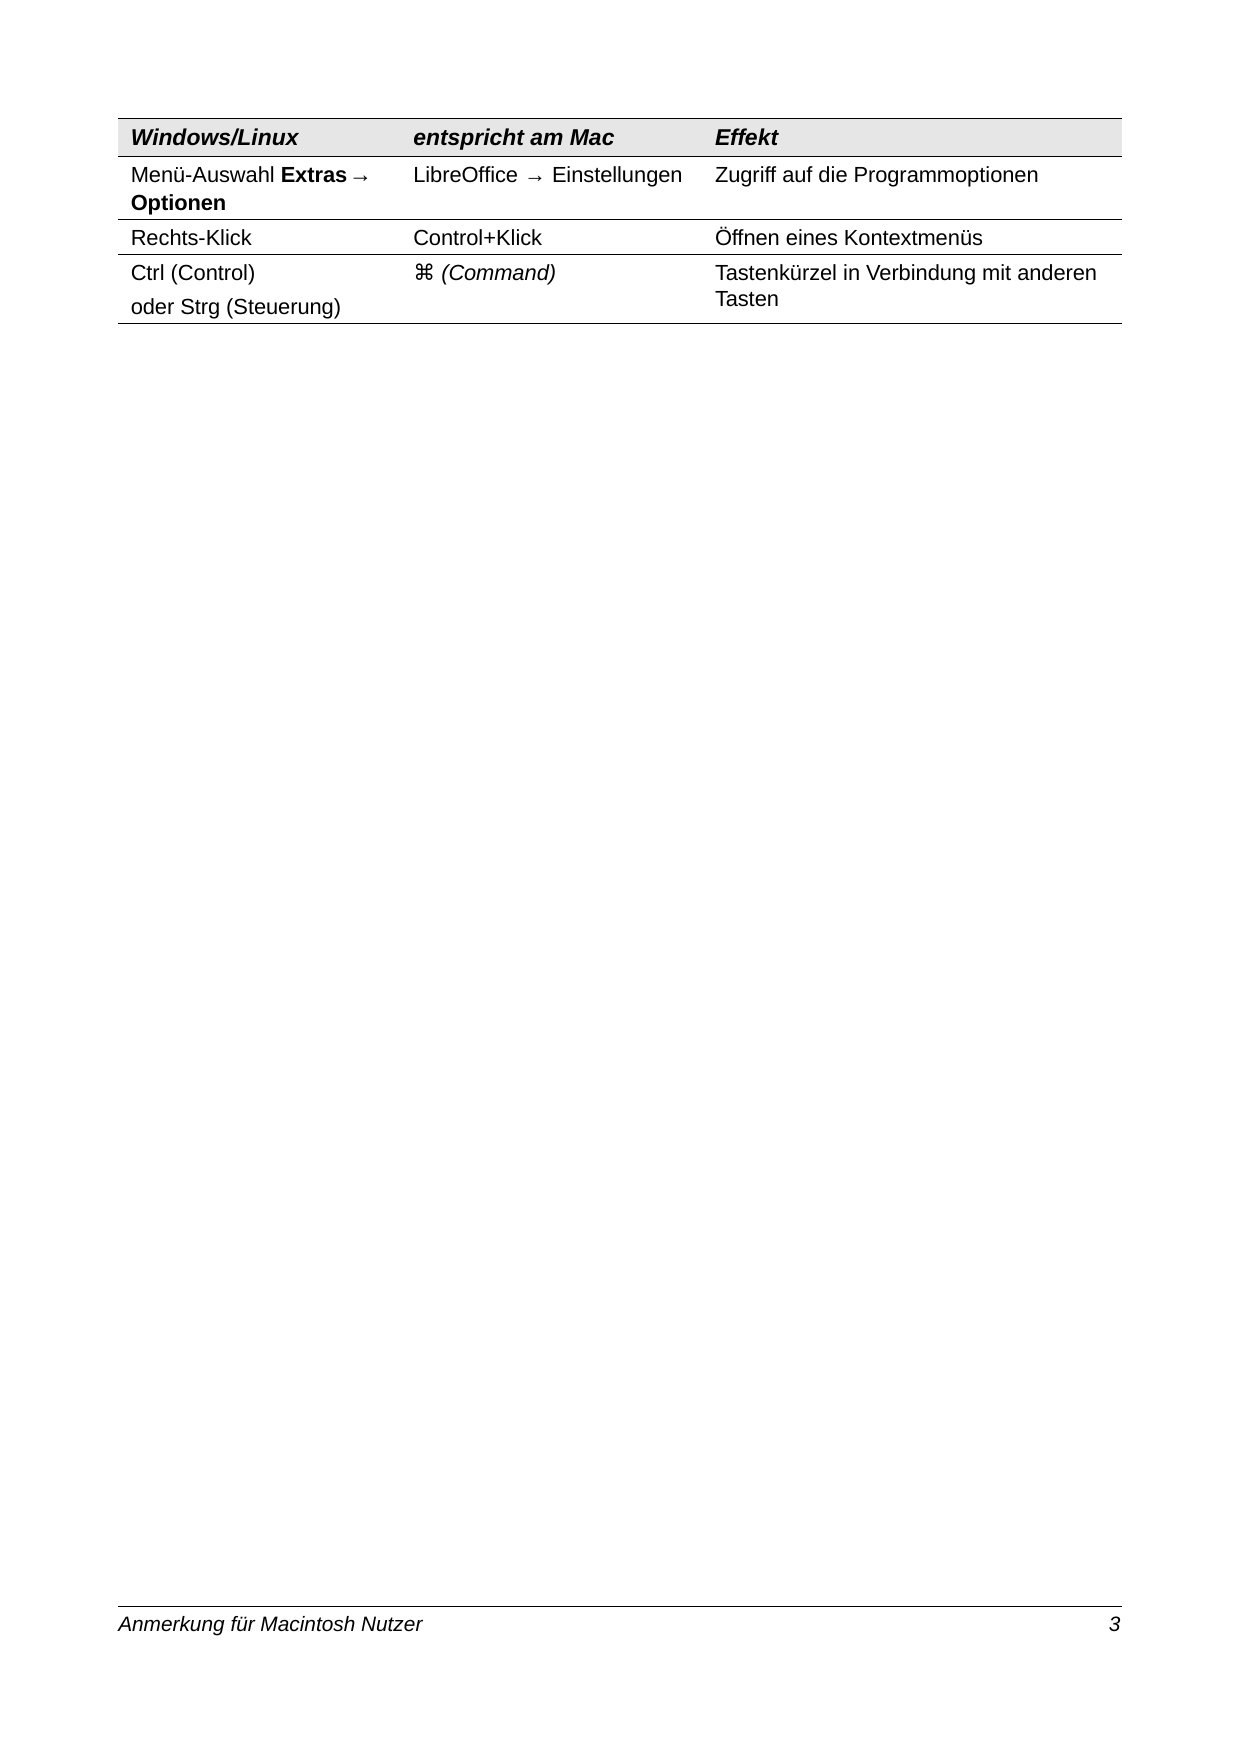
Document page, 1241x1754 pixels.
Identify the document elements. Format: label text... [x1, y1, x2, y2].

table_cell Rechts-Klick [118, 220, 401, 254]
table_cell Tastenkürzel in Verbindung mit anderen Tasten [702, 255, 1122, 323]
table_cell Menü-Auswahl Extras → Optionen [118, 157, 401, 219]
table_header Windows/Linux [118, 119, 401, 156]
table_header Effekt [702, 119, 1122, 156]
table_cell Öffnen eines Kontextmenüs [702, 220, 1122, 254]
table_cell ⌘ (Command) [401, 255, 702, 323]
table_cell LibreOffice → Einstellungen [401, 157, 702, 219]
table_header entspricht am Mac [401, 119, 702, 156]
table_cell Ctrl (Control) oder Strg (Steuerung) [118, 255, 401, 323]
table_cell Zugriff auf die Programmoptionen [702, 157, 1122, 219]
table_cell Control+Klick [401, 220, 702, 254]
